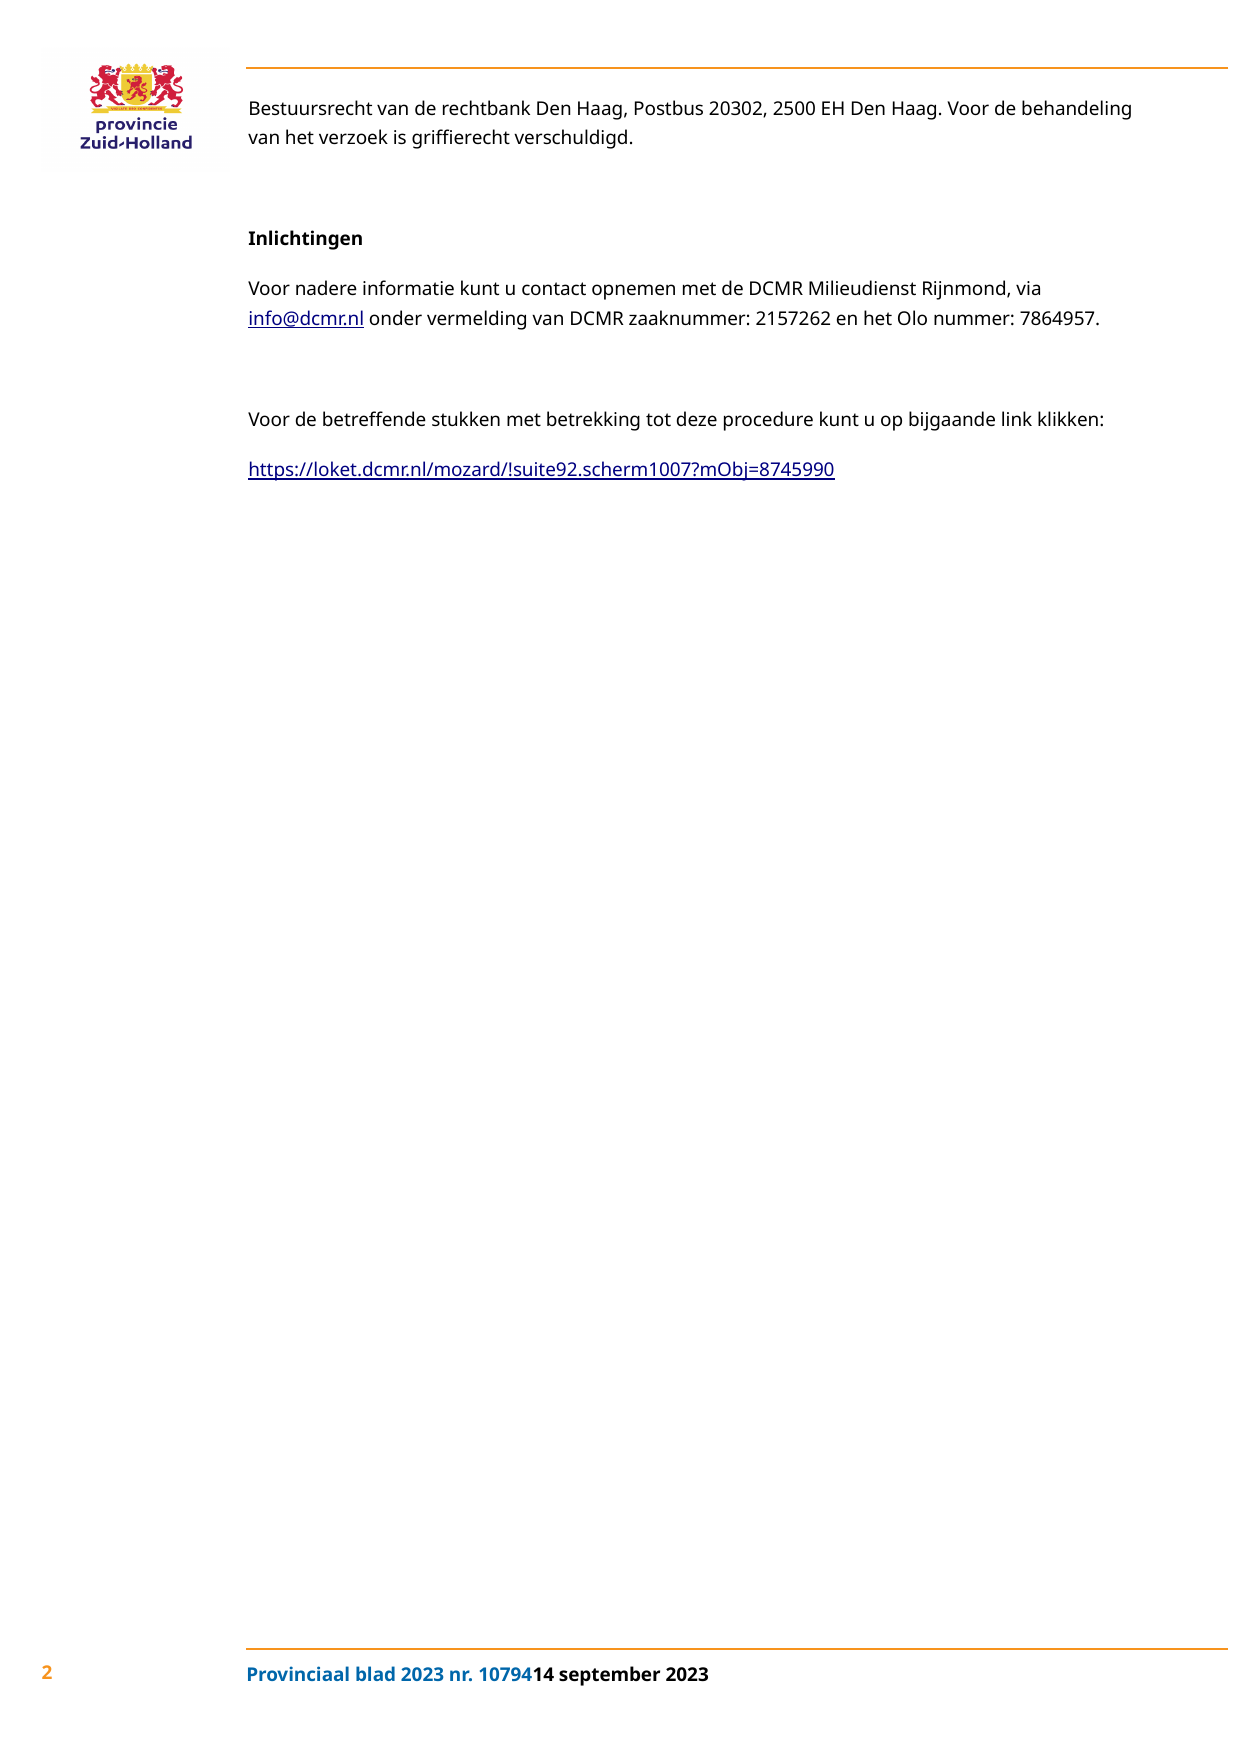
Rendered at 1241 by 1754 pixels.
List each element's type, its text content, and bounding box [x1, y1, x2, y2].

text Voor de betreffende stukken met betrekking tot deze procedure kunt u op bijgaande link klikken: [248, 406, 1152, 432]
text Voor nadere informatie kunt u contact opnemen met de DCMR Milieudienst Rijnmond, via info@dcmr.nl onder vermelding van DCMR zaaknummer: 2157262 en het Olo nummer: 7864957. [248, 276, 1152, 331]
text Bestuursrecht van de rechtbank Den Haag, Postbus 20302, 2500 EH Den Haag. Voor de behandeling van het verzoek is griffierecht verschuldigd. [248, 95, 1152, 150]
text Inlichtingen [248, 225, 1152, 251]
text https://loket.dcmr.nl/mozard/!suite92.scherm1007?mObj=8745990 [248, 456, 1152, 482]
picture [41, 47, 231, 172]
